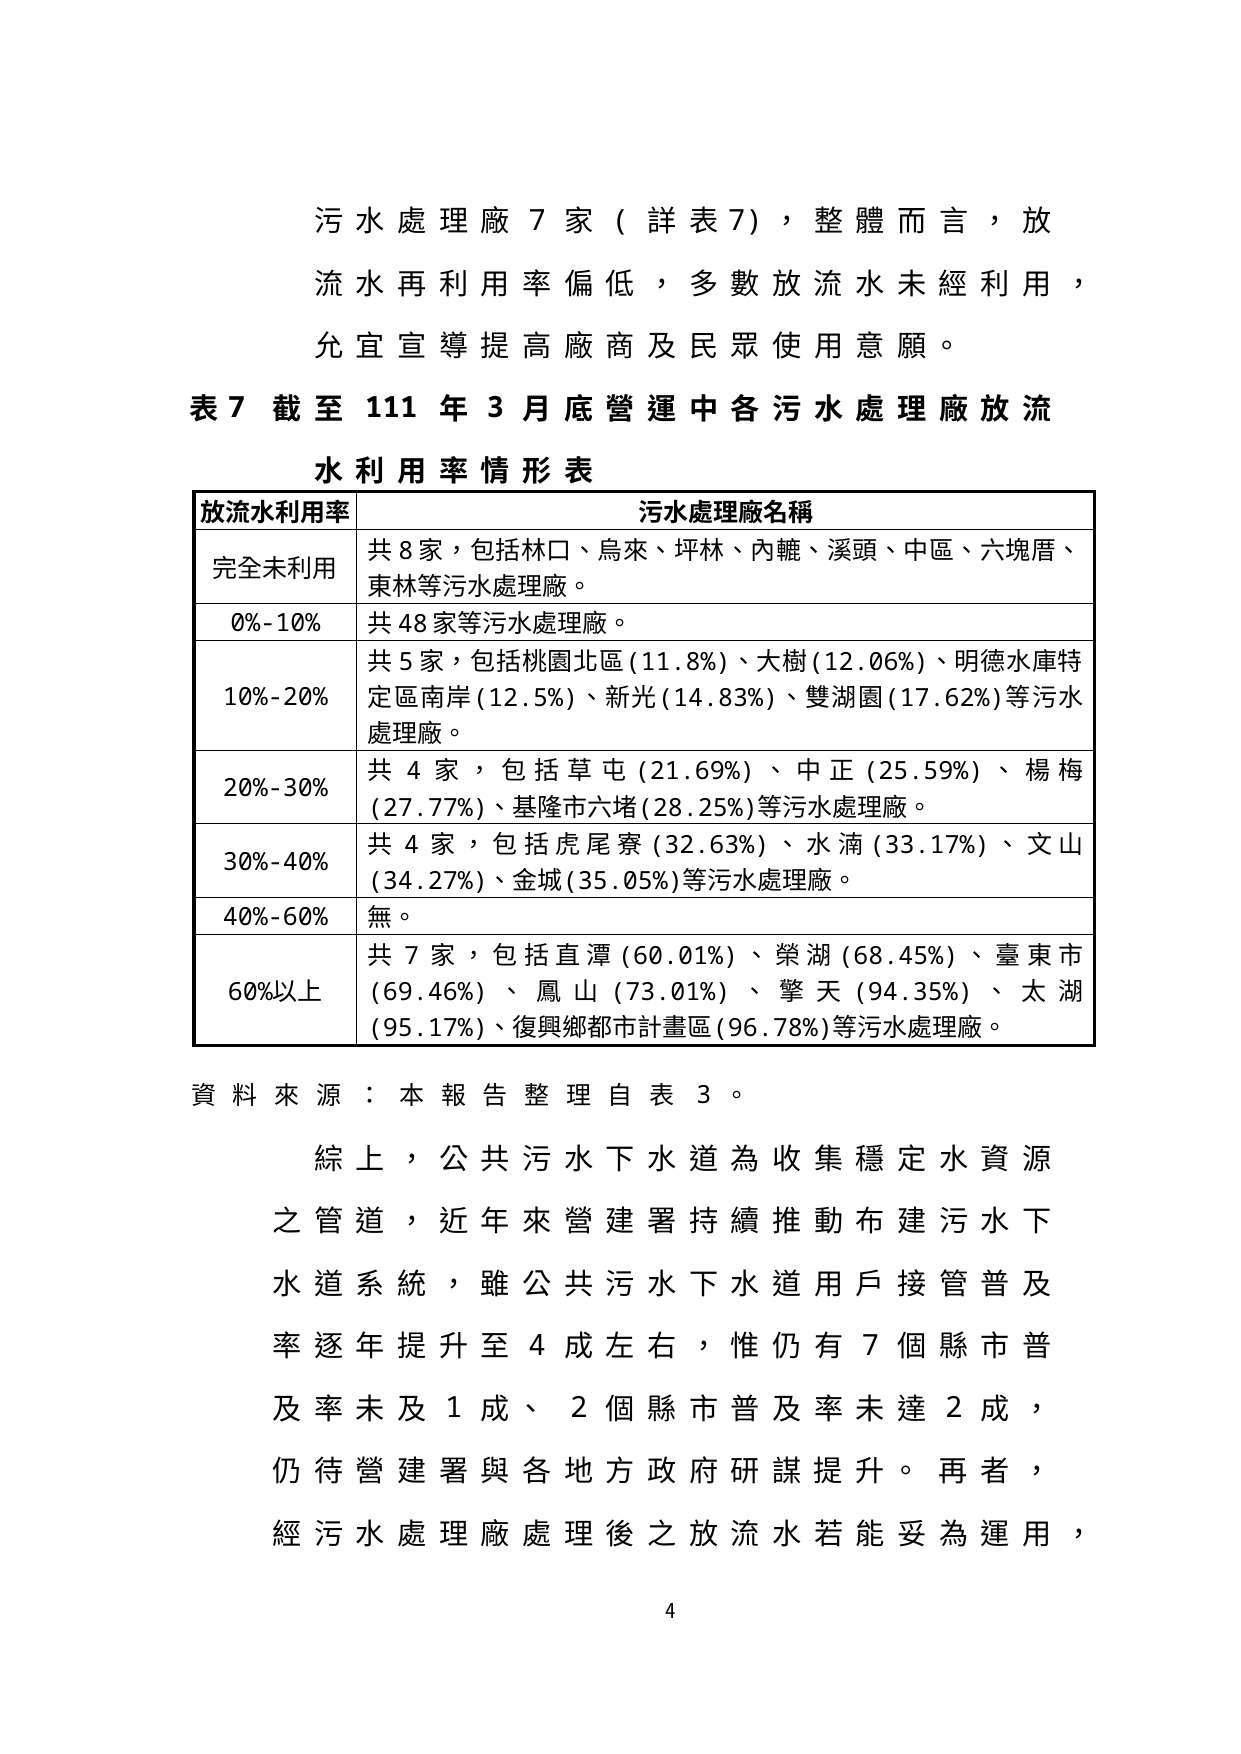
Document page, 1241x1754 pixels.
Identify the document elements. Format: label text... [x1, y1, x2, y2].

text 表7 截至111年3月底營運中各污水處理廠放流水利用率情形表 [183, 365, 1058, 490]
text 綜上，公共污水下水道為收集穩定水資源之管道，近年來營建署持續推動布建污水下水道系統，雖公共污水下水道用戶接管普及率逐年提升至4成左右，惟仍有7個縣市普及率未及1成、2個縣市普及率未達2成，仍待營建署與各地方政府研謀提升。再者，經污水處理廠處理後之放流水若能妥為運用，有利於水資源充分運用，然現行各污水處理廠放流水再利用率偏低，允宜積極推廣使用。 [242, 1115, 1058, 1552]
text 公共污水處理廠之放流水若能妥適利用，可降低對其他水資源依賴，強化因應氣候變遷衝擊之調適能力，雖營建署業將放流水提供民眾澆灌、沖廁、洗街等非接觸人體用途，並請地方政府建立放流水取用機制、加強宣導等措施鼓勵民眾使用，惟截至111年3月底營運中之污水處理廠總計76家，其中8家放流水完全未利用、放流水再利用率介於0%至10%計48家、10%至20%計5家、20%至30%計4家、30%至40%計4家、超過60%僅直潭(60.01%)、榮湖(68.45%)、臺東市(69.46%)、鳳山(73.01%)、擎天(94.35%)、太湖(95.17%)、復興鄉都市計畫區(96.78%)等污水處理廠7家(詳表7)，整體而言，放流水再利用率偏低，多數放流水未經利用，允宜宣導提高廠商及民眾使用意願。 [271, 177, 1058, 365]
table_cell 共5家，包括桃園北區(11.8%)、大樹(12.06%)、明德水庫特定區南岸(12.5%)、新光(14.83%)、雙湖園(17.62%)等污水處理廠。 [357, 641, 1093, 750]
text 資料來源：本報告整理自表3。 [183, 1052, 1084, 1115]
table_header 污水處理廠名稱 [357, 493, 1093, 529]
table_cell 40%-60% [196, 898, 356, 934]
table_cell 60%以上 [196, 935, 356, 1044]
table_cell 共4家，包括草屯(21.69%)、中正(25.59%)、楊梅(27.77%)、基隆市六堵(28.25%)等污水處理廠。 [357, 751, 1093, 823]
table_cell 共4家，包括虎尾寮(32.63%)、水湳(33.17%)、文山(34.27%)、金城(35.05%)等污水處理廠。 [357, 824, 1093, 897]
table_cell 20%-30% [196, 751, 356, 823]
table_cell 共48家等污水處理廠。 [357, 604, 1093, 640]
table_cell 完全未利用 [196, 530, 356, 603]
table_cell 共7家，包括直潭(60.01%)、榮湖(68.45%)、臺東市(69.46%)、鳳山(73.01%)、擎天(94.35%)、太湖(95.17%)、復興鄉都市計畫區(96.78%)等污水處理廠。 [357, 935, 1093, 1044]
table_cell 10%-20% [196, 641, 356, 750]
table_header 放流水利用率 [196, 493, 356, 529]
table_cell 共8家，包括林口、烏來、坪林、內轆、溪頭、中區、六塊厝、東林等污水處理廠。 [357, 530, 1093, 603]
table_cell 30%-40% [196, 824, 356, 897]
table_cell 無。 [357, 898, 1093, 934]
table_cell 0%-10% [196, 604, 356, 640]
